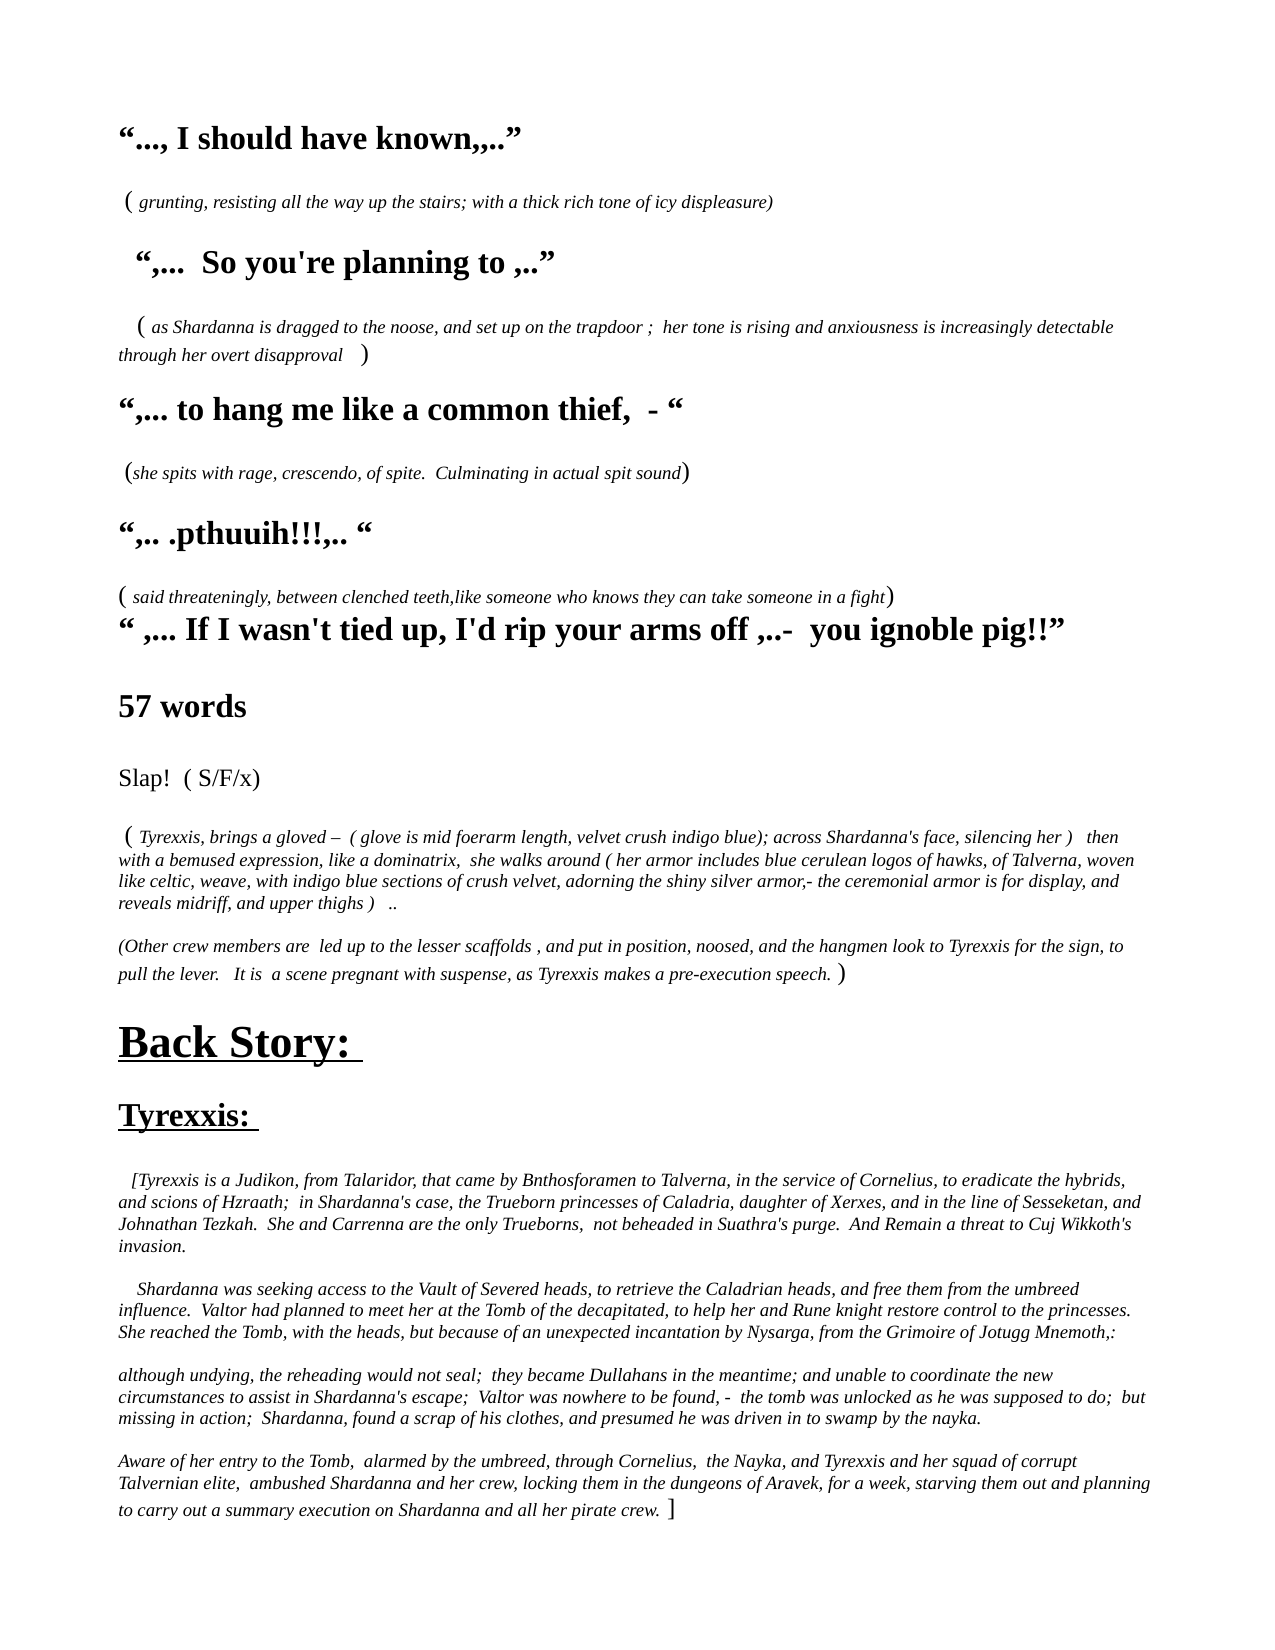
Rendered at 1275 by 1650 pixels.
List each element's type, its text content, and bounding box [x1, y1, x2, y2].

text [Tyrexxis is a Judikon, from Talaridor, that came by Bnthosforamen to Talverna, in the service of Cornelius, to eradicate the hybrids, and scions of Hzraath; in Shardanna's case, the Trueborn princesses of Caladria, daughter of Xerxes, and in the line of Sesseketan, and Johnathan Tezkah. She and Carrenna are the only Trueborns, not beheaded in Suathra's purge. And Remain a threat to Cuj Wikkoth's invasion. [118, 1163, 1157, 1256]
text “ ,... If I wasn't tied up, I'd rip your arms off ,..- you ignoble pig!!” [118, 609, 1157, 648]
text Aware of her entry to the Tomb, alarmed by the umbreed, through Cornelius, the Nayka, and Tyrexxis and her squad of corrupt Talvernian elite, ambushed Shardanna and her crew, locking them in the dungeons of Aravek, for a week, starving them out and planning to carry out a summary execution on Shardanna and all her pirate crew. ] [118, 1450, 1157, 1522]
text (Other crew members are led up to the lesser scaffolds , and put in position, noosed, and the hangmen look to Tyrexxis for the sign, to pull the lever. It is a scene pregnant with suspense, as Tyrexxis makes a pre-execution speech. ) [118, 935, 1157, 985]
text ( said threateningly, between clenched teeth,like someone who knows they can take someone in a fight) [118, 581, 1157, 609]
text “,... to hang me like a common thief, - “ [118, 389, 1157, 427]
text ( Tyrexxis, brings a gloved – ( glove is mid foerarm length, velvet crush indigo blue); across Shardanna's face, silencing her ) then with a bemused expression, like a dominatrix, she walks around ( her armor includes blue cerulean logos of hawks, of Talverna, woven like celtic, weave, with indigo blue sections of crush velvet, adorning the shiny silver armor,- the ceremonial armor is for display, and reveals midriff, and upper thighs ) .. [118, 820, 1157, 913]
text “..., I should have known,,..” [118, 118, 1157, 156]
text Back Story: [118, 1014, 1157, 1067]
text 57 words [118, 686, 1157, 724]
text “,.. .pthuuih!!!,.. “ [118, 513, 1157, 552]
text Shardanna was seeking access to the Vault of Severed heads, to retrieve the Caladrian heads, and free them from the umbreed influence. Valtor had planned to meet her at the Tomb of the decapitated, to help her and Rune knight restore control to the princesses. She reached the Tomb, with the heads, but because of an unexpected incantation by Nysarga, from the Grimoire of Jotugg Mnemoth,: [118, 1278, 1157, 1342]
text Slap! ( S/F/x) [118, 763, 1157, 791]
text although undying, the reheading would not seal; they became Dullahans in the meantime; and unable to coordinate the new circumstances to assist in Shardanna's escape; Valtor was nowhere to be found, - the tomb was unlocked as he was supposed to do; but missing in action; Shardanna, found a scrap of his clothes, and presumed he was driven in to swamp by the nayka. [118, 1364, 1157, 1429]
text (she spits with rage, crescendo, of spite. Culminating in actual spit sound) [118, 456, 1157, 485]
text “,... So you're planning to ,..” [118, 243, 1157, 281]
text Tyrexxis: [118, 1096, 1157, 1134]
text ( grunting, resisting all the way up the stairs; with a thick rich tone of icy displeasure) [118, 185, 1157, 214]
text ( as Shardanna is dragged to the noose, and set up on the trapdoor ; her tone is rising and anxiousness is increasingly detectable through her overt disapproval ) [118, 310, 1157, 367]
